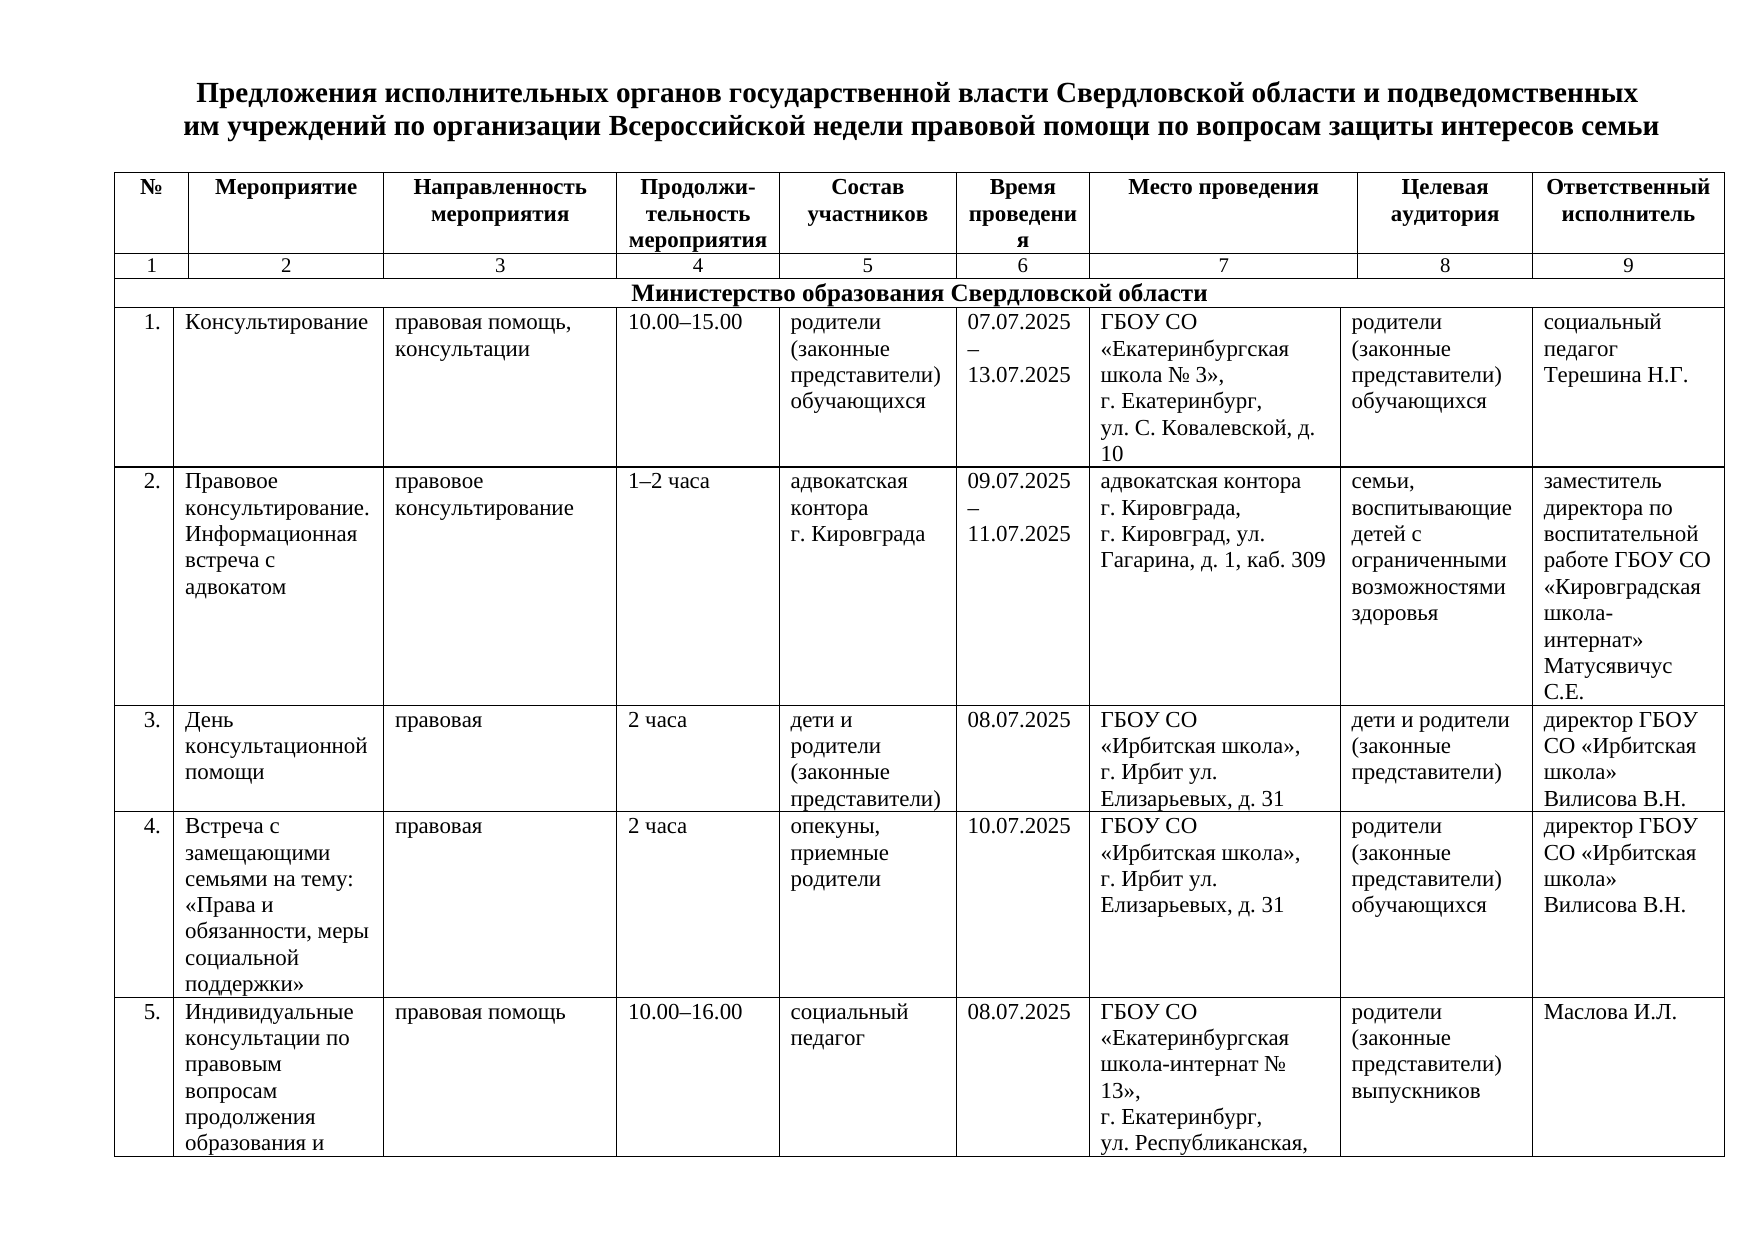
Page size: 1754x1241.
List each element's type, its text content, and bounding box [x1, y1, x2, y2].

table_cell 10.00–16.00 [617, 998, 779, 1156]
table_header Целевая аудитория [1358, 173, 1532, 252]
table_cell заместитель директора по воспитательной работе ГБОУ СО «Кировградская школа-интернат» Матусявичус С.Е. [1533, 468, 1724, 705]
table_cell родители (законные представители) обучающихся [1341, 812, 1532, 997]
table_cell ГБОУ СО «Ирбитская школа», г. Ирбит ул. Елизарьевых, д. 31 [1090, 706, 1340, 811]
table_cell правовая [384, 812, 616, 997]
table_cell Маслова И.Л. [1533, 998, 1724, 1156]
table_cell 2 часа [617, 706, 779, 811]
table_header Продолжи- тельность мероприятия [617, 173, 779, 252]
table_cell 10.07.2025 [957, 812, 1089, 997]
table_cell дети и родители (законные представители) [780, 706, 956, 811]
table_cell ГБОУ СО «Екатеринбургская школа-интернат № 13», г. Екатеринбург, ул. Республиканская, [1090, 998, 1340, 1156]
table_cell 08.07.2025 [957, 706, 1089, 811]
table_cell [115, 468, 173, 705]
table_cell социальный педагог Терешина Н.Г. [1533, 308, 1724, 466]
table_cell 9 [1533, 254, 1724, 277]
table_cell дети и родители (законные представители) [1341, 706, 1532, 811]
table_cell [115, 998, 173, 1156]
table_header Состав участников [780, 173, 956, 252]
table_cell [115, 308, 173, 466]
table_cell 2 часа [617, 812, 779, 997]
table_header Время проведения [957, 173, 1089, 252]
table_cell директор ГБОУ СО «Ирбитская школа» Вилисова В.Н. [1533, 812, 1724, 997]
table_cell ГБОУ СО «Ирбитская школа», г. Ирбит ул. Елизарьевых, д. 31 [1090, 812, 1340, 997]
table_cell 3 [384, 254, 616, 277]
table_cell 09.07.2025–11.07.2025 [957, 468, 1089, 705]
table_header Направленность мероприятия [384, 173, 616, 252]
table_cell [115, 706, 173, 811]
table_cell Министерство образования Свердловской области [115, 279, 1724, 307]
table_cell 6 [957, 254, 1089, 277]
table_cell [115, 812, 173, 997]
table_cell правовая помощь [384, 998, 616, 1156]
table_cell 7 [1090, 254, 1357, 277]
text Предложения исполнительных органов государственной власти Свердловской области и подведомственных [148, 75, 1695, 108]
table_cell социальный педагог [780, 998, 956, 1156]
table_header Мероприятие [189, 173, 383, 252]
table_cell правовое консультирование [384, 468, 616, 705]
table_cell правовая [384, 706, 616, 811]
text им учреждений по организации Всероссийской недели правовой помощи по вопросам защиты интересов семьи [148, 108, 1695, 142]
table_cell День консультационной помощи [174, 706, 383, 811]
table_cell адвокатская контора г. Кировграда, г. Кировград, ул. Гагарина, д. 1, каб. 309 [1090, 468, 1340, 705]
table_cell 10.00–15.00 [617, 308, 779, 466]
table_cell ГБОУ СО «Екатеринбургская школа № 3», г. Екатеринбург, ул. С. Ковалевской, д. 10 [1090, 308, 1340, 466]
table_cell 08.07.2025 [957, 998, 1089, 1156]
table_header № [115, 173, 188, 252]
table_cell 4 [617, 254, 779, 277]
table_cell родители (законные представители) обучающихся [1341, 308, 1532, 466]
table_cell опекуны, приемные родители [780, 812, 956, 997]
table_cell семьи, воспитывающие детей с ограниченными возможностями здоровья [1341, 468, 1532, 705]
table_cell Правовое консультирование. Информационная встреча с адвокатом [174, 468, 383, 705]
table_cell родители (законные представители) выпускников [1341, 998, 1532, 1156]
table_cell Консультирование [174, 308, 383, 466]
table_cell 1–2 часа [617, 468, 779, 705]
table_cell 1 [115, 254, 188, 277]
table_cell 8 [1358, 254, 1532, 277]
table_cell 2 [189, 254, 383, 277]
table_header Место проведения [1090, 173, 1357, 252]
table_cell Встреча с замещающими семьями на тему: «Права и обязанности, меры социальной поддержки» [174, 812, 383, 997]
table_cell 5 [780, 254, 956, 277]
table_cell Индивидуальные консультации по правовым вопросам продолжения образования и [174, 998, 383, 1156]
table_header Ответственный исполнитель [1533, 173, 1724, 252]
table_cell правовая помощь, консультации [384, 308, 616, 466]
table_cell родители (законные представители) обучающихся [780, 308, 956, 466]
table_cell адвокатская контора г. Кировграда [780, 468, 956, 705]
table_cell директор ГБОУ СО «Ирбитская школа» Вилисова В.Н. [1533, 706, 1724, 811]
table_cell 07.07.2025– 13.07.2025 [957, 308, 1089, 466]
